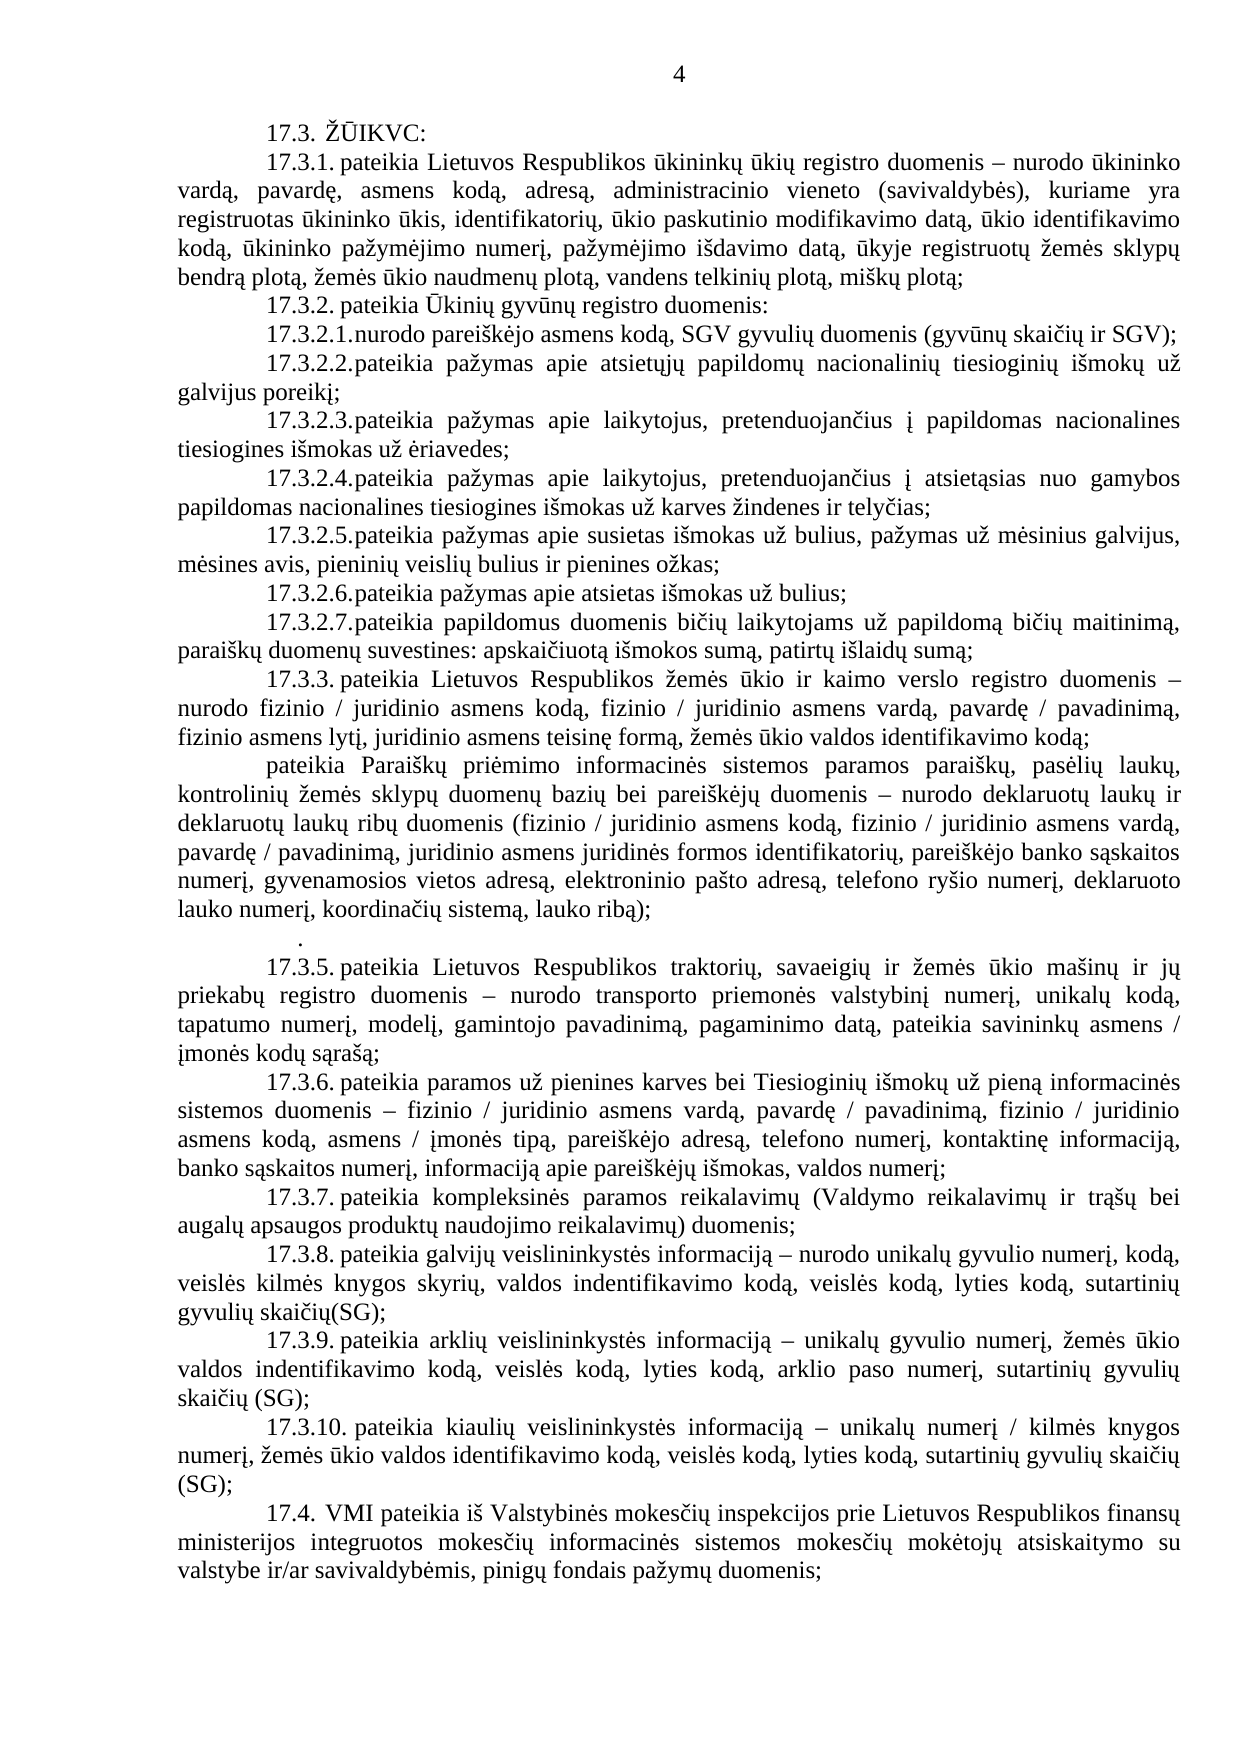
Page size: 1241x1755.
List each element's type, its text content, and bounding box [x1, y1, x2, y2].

text 17.3.5. pateikia Lietuvos Respublikos traktorių, savaeigių ir žemės ūkio mašinų ir jų priekabų registro duomenis – nurodo transporto priemonės valstybinį numerį, unikalų kodą, tapatumo numerį, modelį, gamintojo pavadinimą, pagaminimo datą, pateikia savininkų asmens / įmonės kodų sąrašą; [177, 952, 1181, 1067]
text 17.3.8. pateikia galvijų veislininkystės informaciją – nurodo unikalų gyvulio numerį, kodą, veislės kilmės knygos skyrių, valdos indentifikavimo kodą, veislės kodą, lyties kodą, sutartinių gyvulių skaičių(SG); [177, 1239, 1181, 1326]
text 17.3.10. pateikia kiaulių veislininkystės informaciją – unikalų numerį / kilmės knygos numerį, žemės ūkio valdos identifikavimo kodą, veislės kodą, lyties kodą, sutartinių gyvulių skaičių (SG); [177, 1412, 1181, 1498]
text 17.3.9. pateikia arklių veislininkystės informaciją – unikalų gyvulio numerį, žemės ūkio valdos indentifikavimo kodą, veislės kodą, lyties kodą, arklio paso numerį, sutartinių gyvulių skaičių (SG); [177, 1326, 1181, 1412]
text 17.3. ŽŪIKVC: [266, 118, 1181, 147]
text 17.3.7. pateikia kompleksinės paramos reikalavimų (Valdymo reikalavimų ir trąšų bei augalų apsaugos produktų naudojimo reikalavimų) duomenis; [177, 1182, 1181, 1239]
text 17.3.2.2. pateikia pažymas apie atsietųjų papildomų nacionalinių tiesioginių išmokų už galvijus poreikį; [177, 348, 1181, 406]
text 17.3.3. pateikia Lietuvos Respublikos žemės ūkio ir kaimo verslo registro duomenis – nurodo fizinio / juridinio asmens kodą, fizinio / juridinio asmens vardą, pavardę / pavadinimą, fizinio asmens lytį, juridinio asmens teisinę formą, žemės ūkio valdos identifikavimo kodą; [177, 664, 1181, 751]
text 17.3.2.3. pateikia pažymas apie laikytojus, pretenduojančius į papildomas nacionalines tiesiogines išmokas už ėriavedes; [177, 406, 1181, 463]
text 17.3.2.7. pateikia papildomus duomenis bičių laikytojams už papildomą bičių maitinimą, paraiškų duomenų suvestines: apskaičiuotą išmokos sumą, patirtų išlaidų sumą; [177, 607, 1181, 664]
text 17.3.2. pateikia Ūkinių gyvūnų registro duomenis: [177, 291, 1181, 319]
text 17.3.2.4. pateikia pažymas apie laikytojus, pretenduojančius į atsietąsias nuo gamybos papildomas nacionalines tiesiogines išmokas už karves žindenes ir telyčias; [177, 463, 1181, 521]
text 17.3.2.1. nurodo pareiškėjo asmens kodą, SGV gyvulių duomenis (gyvūnų skaičių ir SGV); [177, 319, 1181, 348]
text . [177, 923, 1181, 952]
text 17.4. VMI pateikia iš Valstybinės mokesčių inspekcijos prie Lietuvos Respublikos finansų ministerijos integruotos mokesčių informacinės sistemos mokesčių mokėtojų atsiskaitymo su valstybe ir/ar savivaldybėmis, pinigų fondais pažymų duomenis; [177, 1498, 1181, 1584]
text 17.3.1. pateikia Lietuvos Respublikos ūkininkų ūkių registro duomenis – nurodo ūkininko vardą, pavardę, asmens kodą, adresą, administracinio vieneto (savivaldybės), kuriame yra registruotas ūkininko ūkis, identifikatorių, ūkio paskutinio modifikavimo datą, ūkio identifikavimo kodą, ūkininko pažymėjimo numerį, pažymėjimo išdavimo datą, ūkyje registruotų žemės sklypų bendrą plotą, žemės ūkio naudmenų plotą, vandens telkinių plotą, miškų plotą; [177, 147, 1181, 291]
text 17.3.2.6. pateikia pažymas apie atsietas išmokas už bulius; [177, 578, 1181, 607]
text 17.3.4. pateikia Paraiškų priėmimo informacinės sistemos paramos paraiškų, pasėlių laukų, kontrolinių žemės sklypų duomenų bazių bei pareiškėjų duomenis – nurodo deklaruotų laukų ir deklaruotų laukų ribų duomenis (fizinio / juridinio asmens kodą, fizinio / juridinio asmens vardą, pavardę / pavadinimą, juridinio asmens juridinės formos identifikatorių, pareiškėjo banko sąskaitos numerį, gyvenamosios vietos adresą, elektroninio pašto adresą, telefono ryšio numerį, deklaruoto lauko numerį, koordinačių sistemą, lauko ribą); [177, 751, 1181, 923]
text 17.3.2.5. pateikia pažymas apie susietas išmokas už bulius, pažymas už mėsinius galvijus, mėsines avis, pieninių veislių bulius ir pienines ožkas; [177, 521, 1181, 578]
text 17.3.6. pateikia paramos už pienines karves bei Tiesioginių išmokų už pieną informacinės sistemos duomenis – fizinio / juridinio asmens vardą, pavardę / pavadinimą, fizinio / juridinio asmens kodą, asmens / įmonės tipą, pareiškėjo adresą, telefono numerį, kontaktinę informaciją, banko sąskaitos numerį, informaciją apie pareiškėjų išmokas, valdos numerį; [177, 1067, 1181, 1182]
